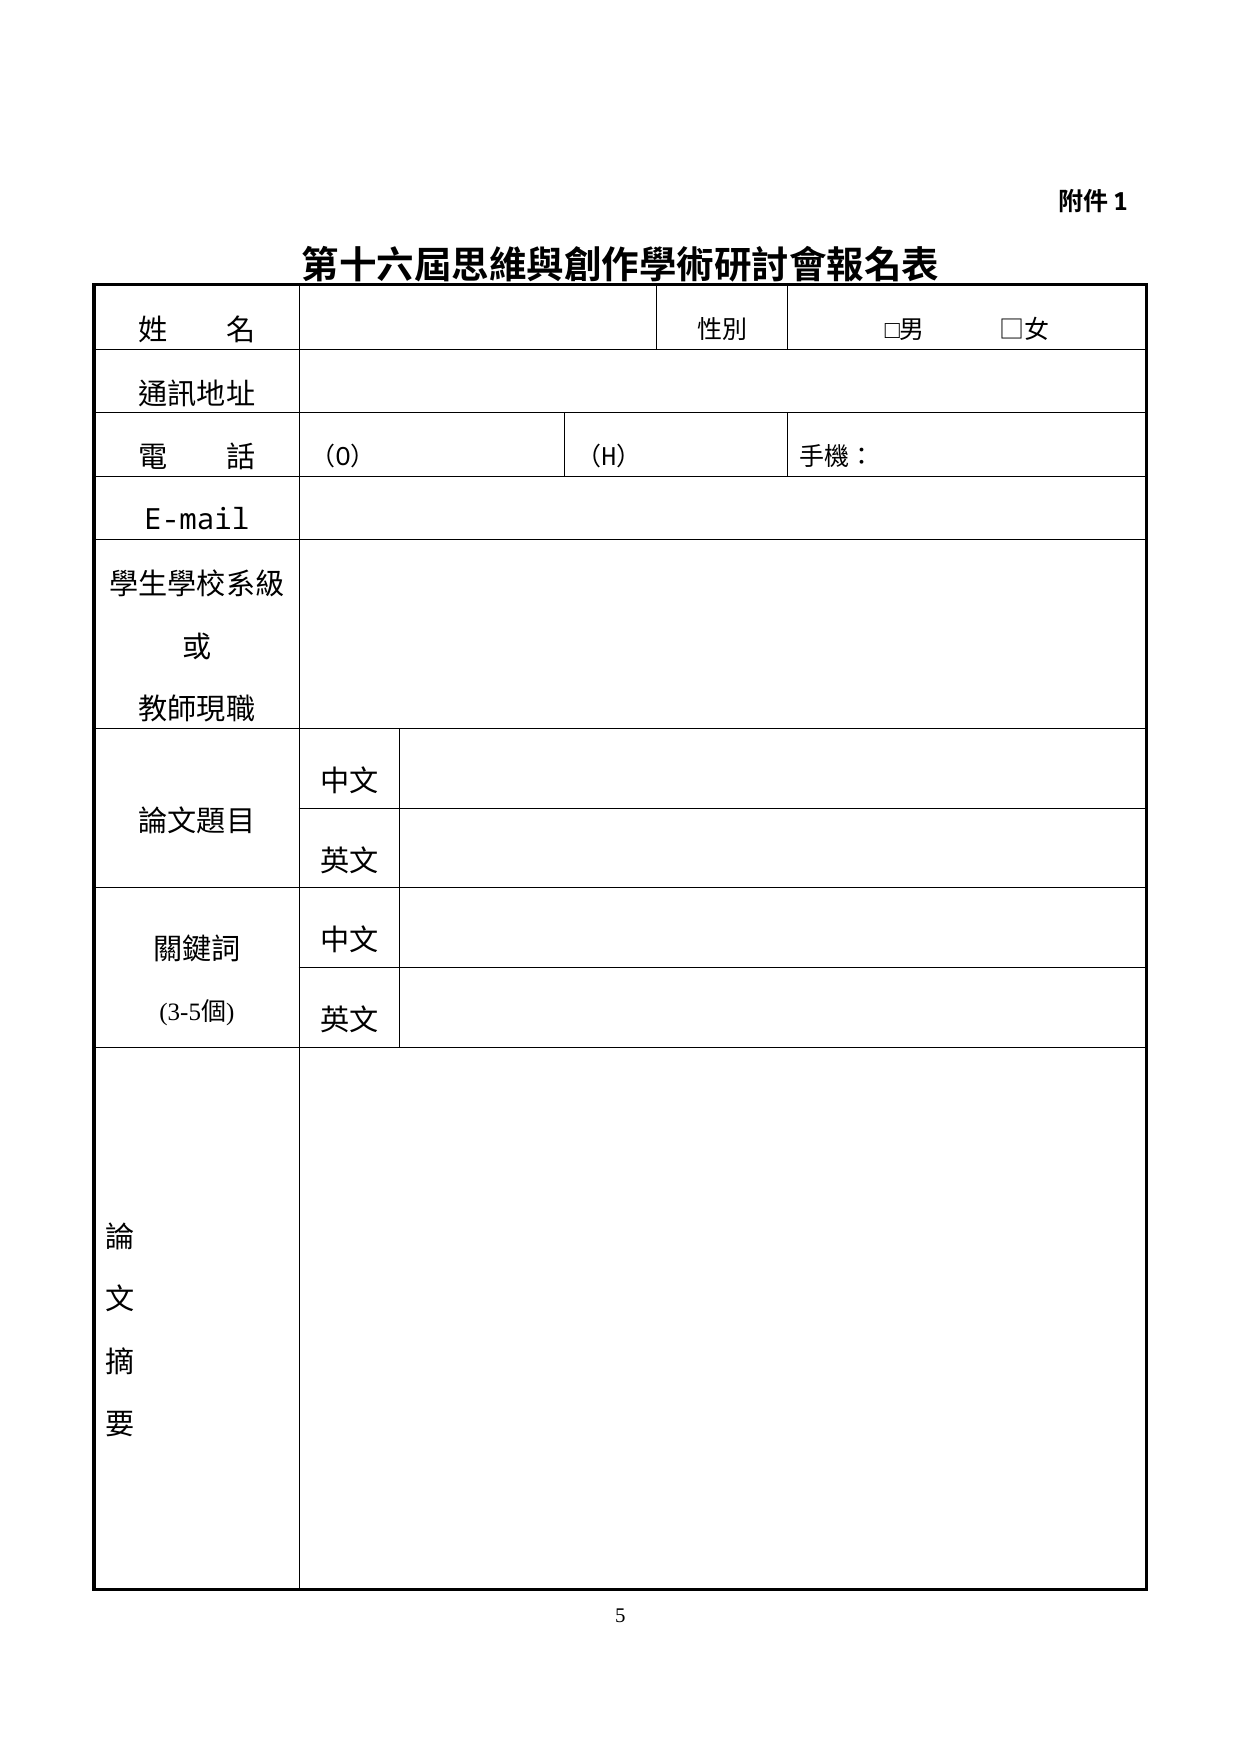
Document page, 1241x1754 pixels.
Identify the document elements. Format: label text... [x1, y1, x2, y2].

table_cell （O） [300, 413, 564, 476]
table_header 性別 [657, 286, 787, 349]
text 附件1 [112, 158, 1128, 221]
table_cell 中文 [300, 888, 399, 967]
table_cell 電 話 [96, 413, 299, 476]
table_cell 英文 [300, 809, 399, 887]
text 第十六屆思維與創作學術研討會報名表 [112, 221, 1128, 283]
table_cell 論文題目 [96, 729, 299, 887]
table_cell [400, 809, 1145, 887]
table_cell 手機： [788, 413, 1145, 476]
table_cell [300, 1048, 1145, 1588]
table_header □男 □女 [788, 286, 1145, 349]
table_cell [300, 477, 1145, 539]
table_cell 學生學校系級 或 教師現職 [96, 540, 299, 728]
table_cell [400, 888, 1145, 967]
table_header 姓 名 [96, 286, 299, 349]
table_cell [400, 968, 1145, 1047]
table_cell [300, 350, 1145, 412]
table_cell [300, 540, 1145, 728]
table_cell 關鍵詞 (3-5個) [96, 888, 299, 1047]
table_cell 通訊地址 [96, 350, 299, 412]
table_cell 英文 [300, 968, 399, 1047]
table_cell （H） [565, 413, 787, 476]
table_cell [400, 729, 1145, 807]
table_header [300, 286, 656, 349]
table_cell 論 文 摘 要 [96, 1048, 299, 1588]
table_cell E-mail [96, 477, 299, 539]
table_cell 中文 [300, 729, 399, 807]
